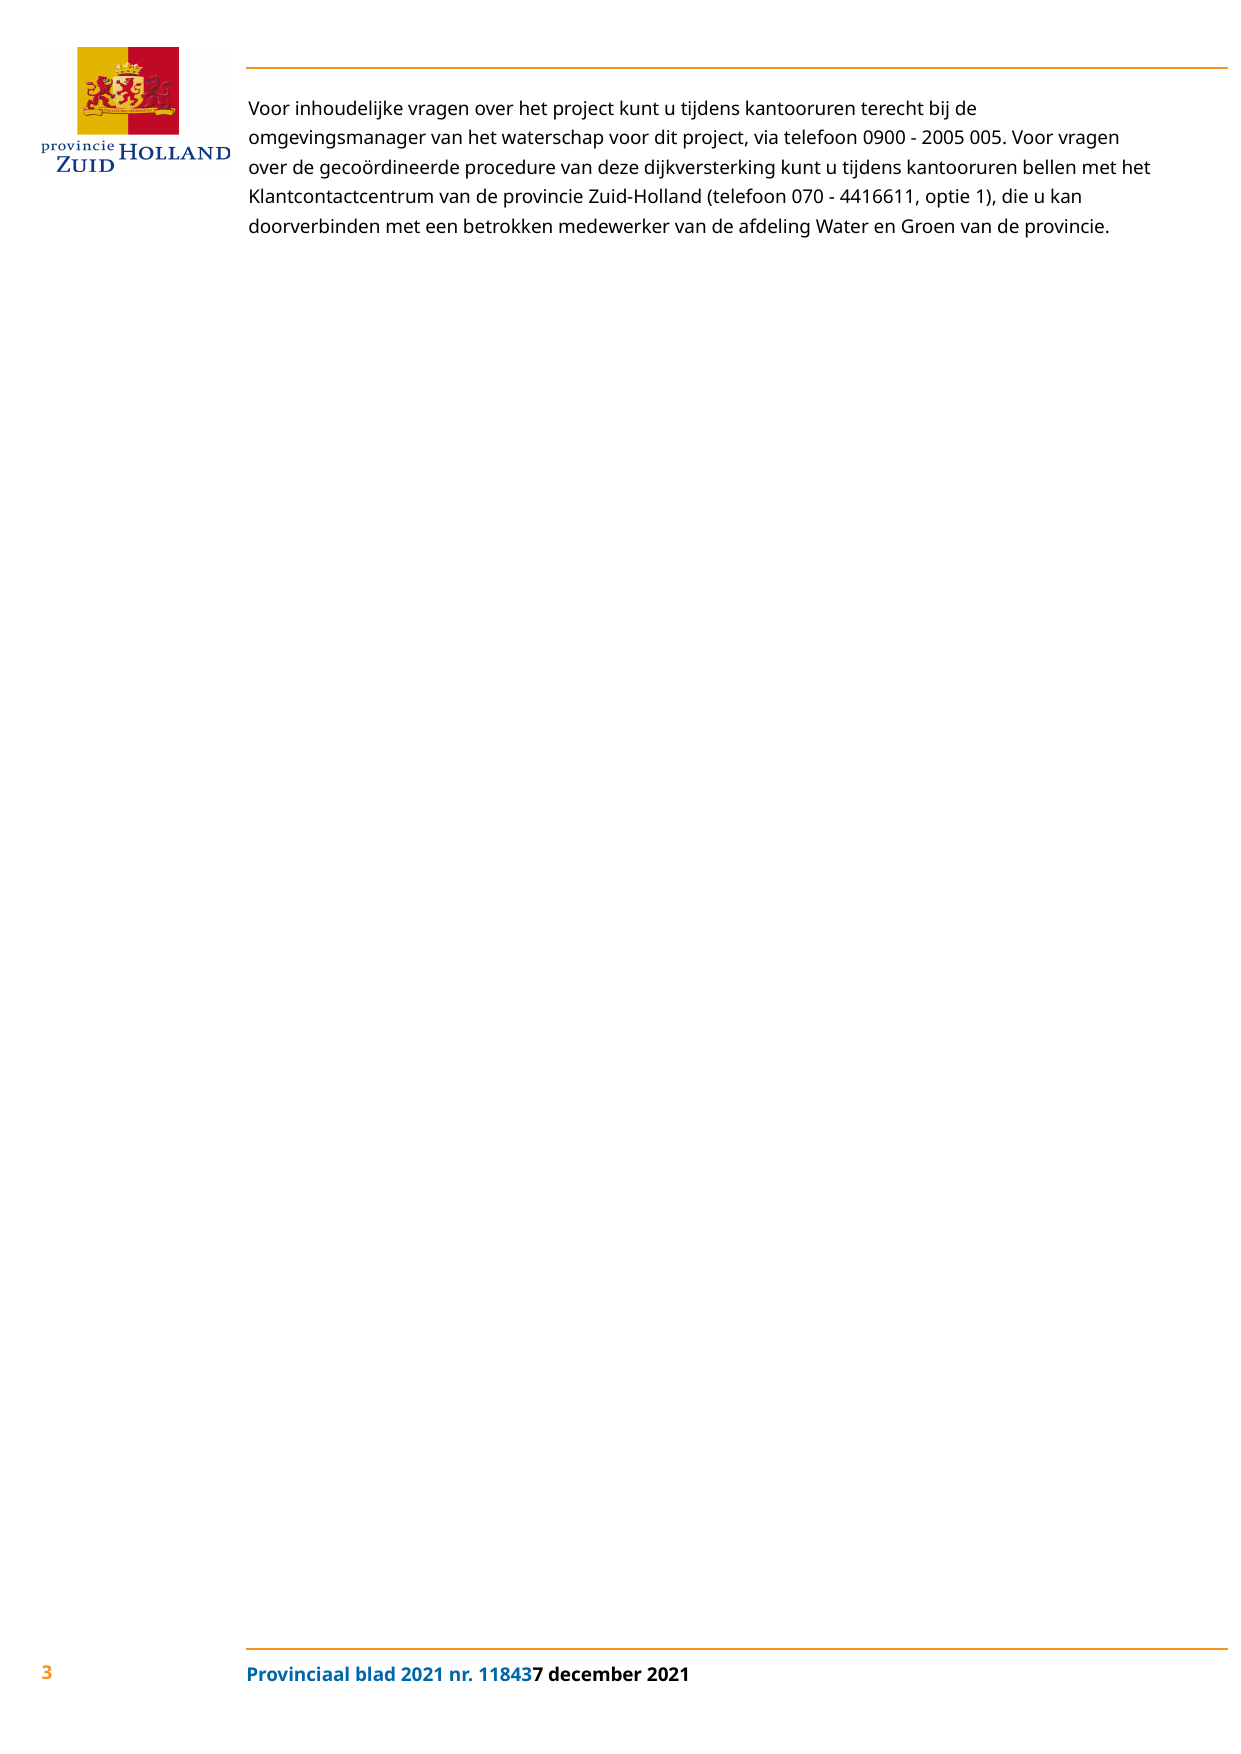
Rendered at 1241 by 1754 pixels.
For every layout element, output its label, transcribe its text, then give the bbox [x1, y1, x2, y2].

text Voor inhoudelijke vragen over het project kunt u tijdens kantooruren terecht bij de omgevingsmanager van het waterschap voor dit project, via telefoon 0900 - 2005 005. Voor vragen over de gecoördineerde procedure van deze dijkversterking kunt u tijdens kantooruren bellen met het Klantcontactcentrum van de provincie Zuid-Holland (telefoon 070 - 4416611, optie 1), die u kan doorverbinden met een betrokken medewerker van de afdeling Water en Groen van de provincie. [248, 95, 1152, 239]
picture [41, 47, 231, 172]
